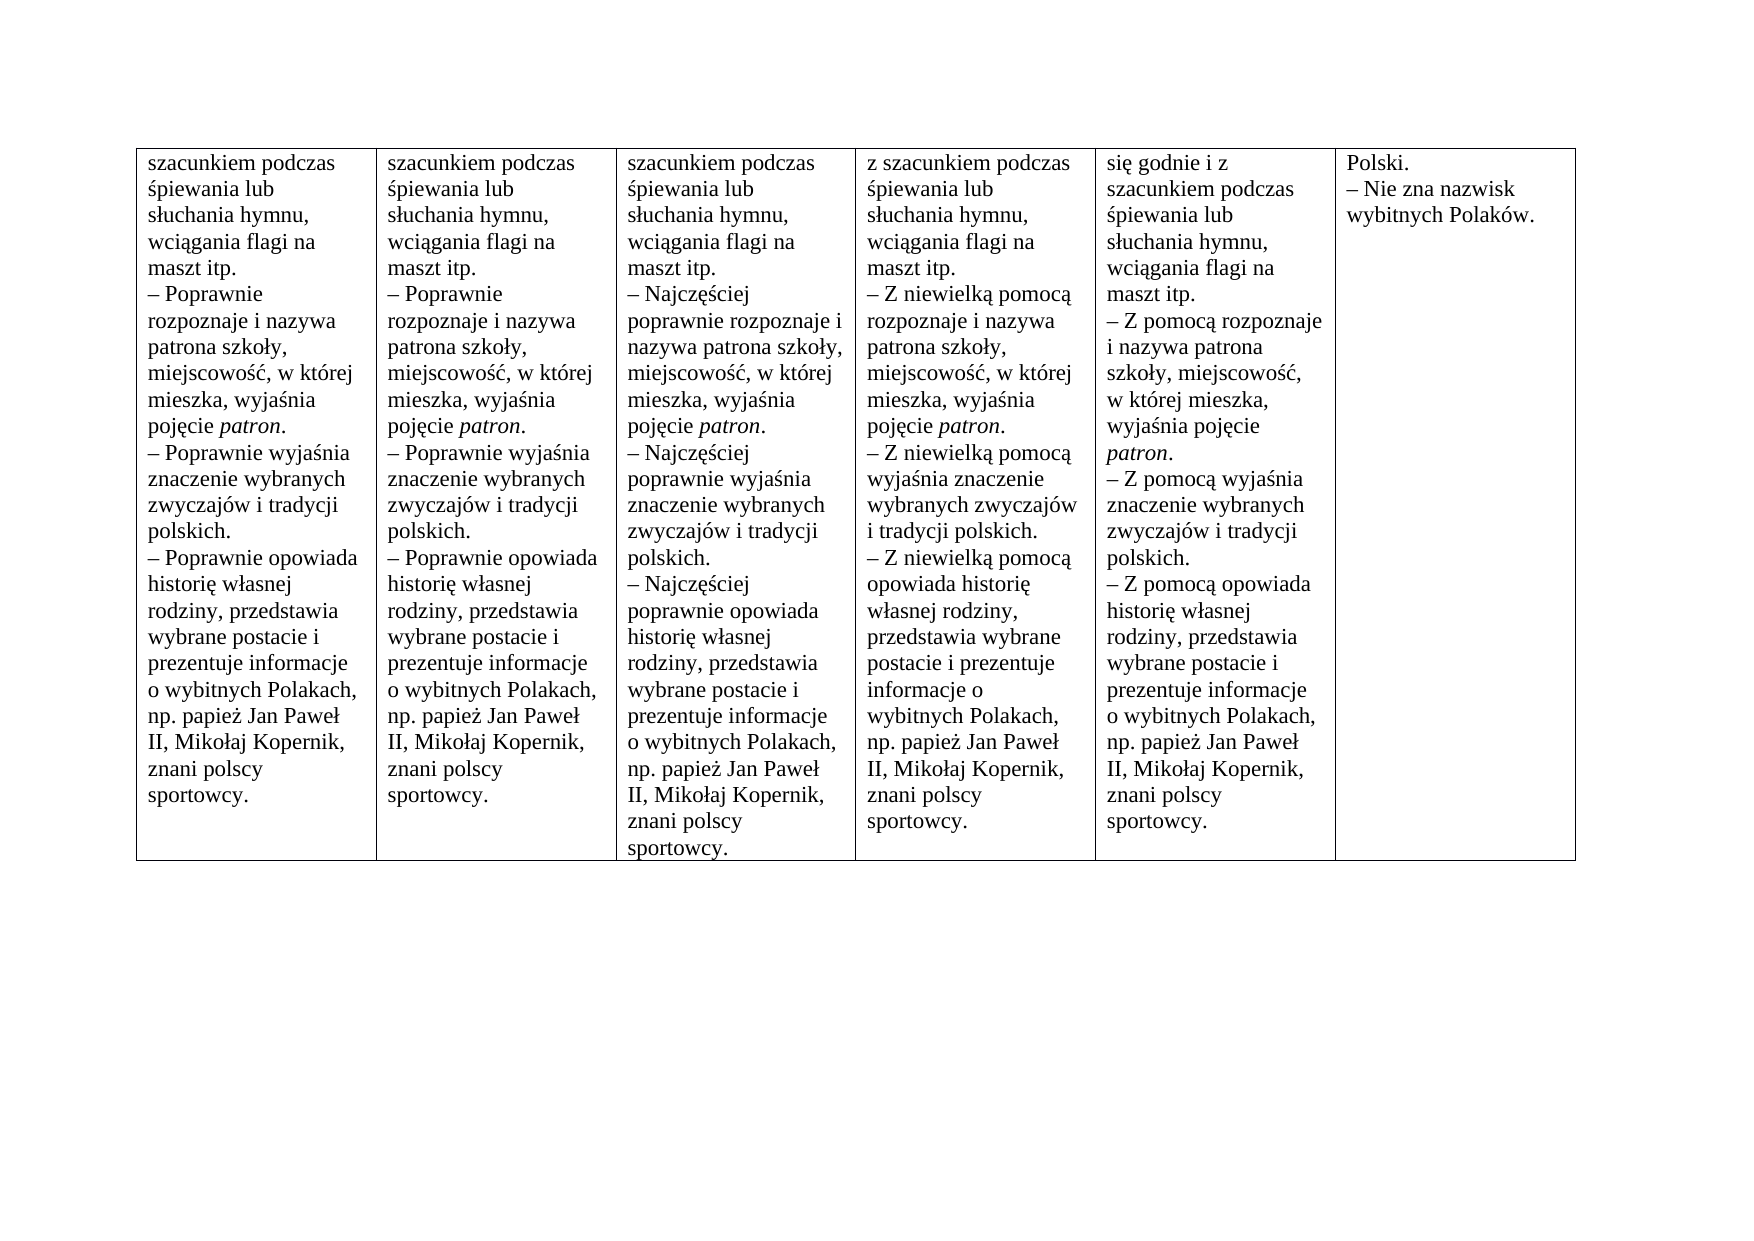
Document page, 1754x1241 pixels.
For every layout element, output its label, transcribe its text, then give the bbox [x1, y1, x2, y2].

table_cell się godnie i z szacunkiem podczas śpiewania lub słuchania hymnu, wciągania flagi na maszt itp. – Z pomocą rozpoznaje i nazywa patrona szkoły, miejscowość, w której mieszka, wyjaśnia pojęcie patron. – Z pomocą wyjaśnia znaczenie wybranych zwyczajów i tradycji polskich. – Z pomocą opowiada historię własnej rodziny, przedstawia wybrane postacie i prezentuje informacje o wybitnych Polakach, np. papież Jan Paweł II, Mikołaj Kopernik, znani polscy sportowcy. [1096, 149, 1335, 860]
table_cell szacunkiem podczas śpiewania lub słuchania hymnu, wciągania flagi na maszt itp. – Poprawnie rozpoznaje i nazywa patrona szkoły, miejscowość, w której mieszka, wyjaśnia pojęcie patron. – Poprawnie wyjaśnia znaczenie wybranych zwyczajów i tradycji polskich. – Poprawnie opowiada historię własnej rodziny, przedstawia wybrane postacie i prezentuje informacje o wybitnych Polakach, np. papież Jan Paweł II, Mikołaj Kopernik, znani polscy sportowcy. [377, 149, 616, 860]
table_cell z szacunkiem podczas śpiewania lub słuchania hymnu, wciągania flagi na maszt itp. – Z niewielką pomocą rozpoznaje i nazywa patrona szkoły, miejscowość, w której mieszka, wyjaśnia pojęcie patron. – Z niewielką pomocą wyjaśnia znaczenie wybranych zwyczajów i tradycji polskich. – Z niewielką pomocą opowiada historię własnej rodziny, przedstawia wybrane postacie i prezentuje informacje o wybitnych Polakach, np. papież Jan Paweł II, Mikołaj Kopernik, znani polscy sportowcy. [856, 149, 1095, 860]
table_cell szacunkiem podczas śpiewania lub słuchania hymnu, wciągania flagi na maszt itp. – Poprawnie rozpoznaje i nazywa patrona szkoły, miejscowość, w której mieszka, wyjaśnia pojęcie patron. – Poprawnie wyjaśnia znaczenie wybranych zwyczajów i tradycji polskich. – Poprawnie opowiada historię własnej rodziny, przedstawia wybrane postacie i prezentuje informacje o wybitnych Polakach, np. papież Jan Paweł II, Mikołaj Kopernik, znani polscy sportowcy. [137, 149, 376, 860]
table_cell Polski. – Nie zna nazwisk wybitnych Polaków. [1336, 149, 1575, 860]
table_cell szacunkiem podczas śpiewania lub słuchania hymnu, wciągania flagi na maszt itp. – Najczęściej poprawnie rozpoznaje i nazywa patrona szkoły, miejscowość, w której mieszka, wyjaśnia pojęcie patron. – Najczęściej poprawnie wyjaśnia znaczenie wybranych zwyczajów i tradycji polskich. – Najczęściej poprawnie opowiada historię własnej rodziny, przedstawia wybrane postacie i prezentuje informacje o wybitnych Polakach, np. papież Jan Paweł II, Mikołaj Kopernik, znani polscy sportowcy. [617, 149, 855, 860]
